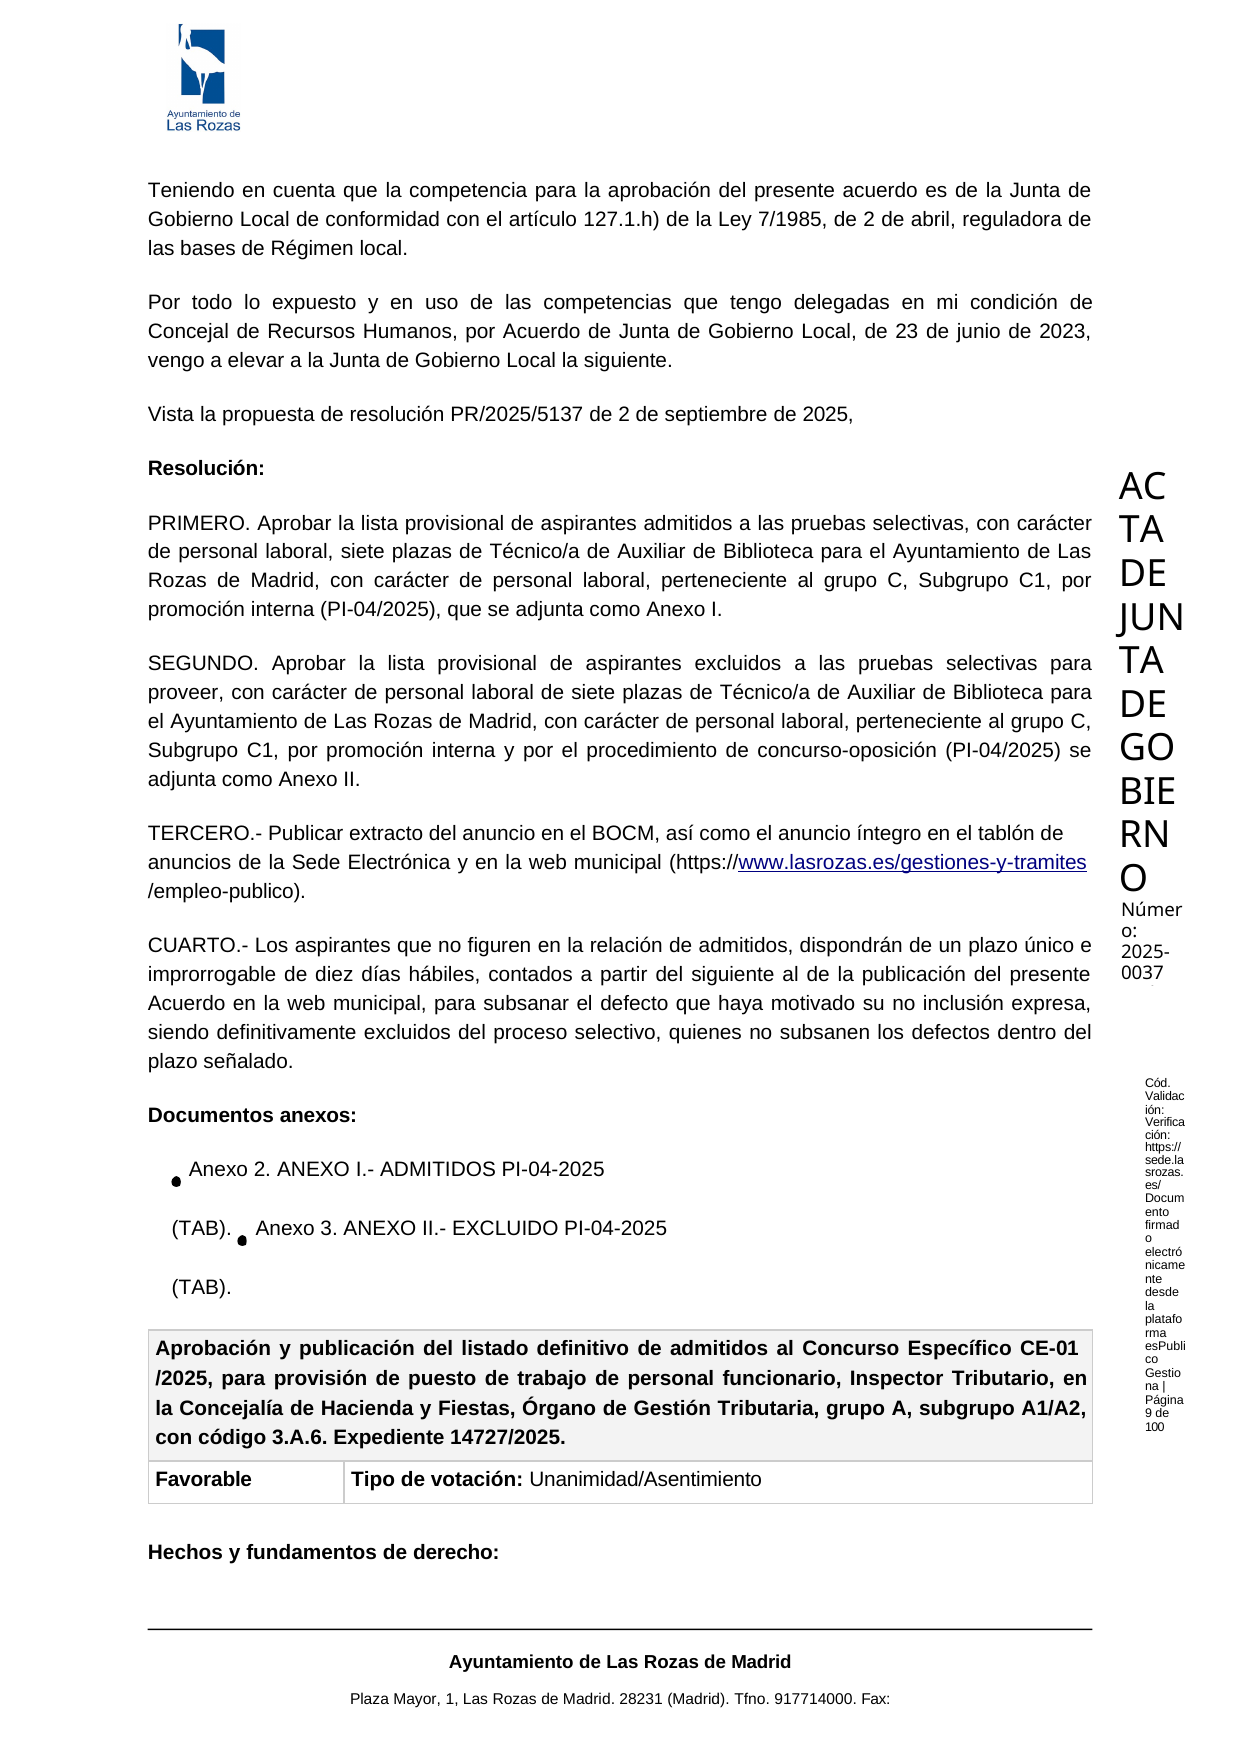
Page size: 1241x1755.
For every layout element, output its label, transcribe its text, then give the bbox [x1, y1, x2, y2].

text Por todo lo expuesto y en uso de las competencias que tengo delegadas en mi condición de Concejal de Recursos Humanos, por Acuerdo de Junta de Gobierno Local, de 23 de junio de 2023, vengo a elevar a la Junta de Gobierno Local la siguiente. [148, 290, 1093, 372]
table_cell Favorable [149, 1462, 343, 1502]
subtitle Hechos y fundamentos de derecho: [148, 1540, 1093, 1564]
text PRIMERO. Aprobar la lista provisional de aspirantes admitidos a las pruebas selectivas, con carácter de personal laboral, siete plazas de Técnico/a de Auxiliar de Biblioteca para el Ayuntamiento de Las Rozas de Madrid, con carácter de personal laboral, perteneciente al grupo C, Subgrupo C1, por promoción interna (PI-04/2025), que se adjunta como Anexo I. [148, 510, 1093, 621]
table_cell Tipo de votación: Unanimidad/Asentimiento [345, 1462, 1092, 1502]
text ACTA DE JUNTA DE GOBIERNO [1119, 464, 1185, 900]
text Cód. Validación: [1145, 1077, 1186, 1117]
text Teniendo en cuenta que la competencia para la aprobación del presente acuerdo es de la Junta de Gobierno Local de conformidad con el artículo 127.1.h) de la Ley 7/1985, de 2 de abril, reguladora de las bases de Régimen local. [148, 178, 1093, 260]
subtitle Resolución: [148, 456, 1093, 480]
text CUARTO.- Los aspirantes que no figuren en la relación de admitidos, dispondrán de un plazo único e improrrogable de diez días hábiles, contados a partir del siguiente al de la publicación del presente Acuerdo en la web municipal, para subsanar el defecto que haya motivado su no inclusión expresa, siendo definitivamente excluidos del proceso selectivo, quienes no subsanen los defectos dentro del plazo señalado. [148, 933, 1093, 1073]
subtitle Documentos anexos: [148, 1103, 1093, 1127]
text [1143, 1075, 1186, 1612]
text Número: 2025-0037 Fecha: 16/09/2025 [1121, 900, 1185, 985]
text TERCERO.- Publicar extracto del anuncio en el BOCM, así como el anuncio íntegro en el tablón de anuncios de la Sede Electrónica y en la web municipal (https://www.lasrozas.es/gestiones-y-tramites [148, 821, 1093, 874]
text Documento firmado electrónicamente desde la plataforma esPublico Gestiona | Página 9 de 100 [1145, 1192, 1186, 1434]
text Vista la propuesta de resolución PR/2025/5137 de 2 de septiembre de 2025, [148, 402, 1093, 426]
text /empleo-publico). [148, 879, 1093, 903]
text SEGUNDO. Aprobar la lista provisional de aspirantes excluidos a las pruebas selectivas para proveer, con carácter de personal laboral de siete plazas de Técnico/a de Auxiliar de Biblioteca para el Ayuntamiento de Las Rozas de Madrid, con carácter de personal laboral, perteneciente al grupo C, Subgrupo C1, por promoción interna y por el procedimiento de concurso-oposición (PI-04/2025) se adjunta como Anexo II. [148, 651, 1093, 791]
text Anexo 2. ANEXO I.- ADMITIDOS PI-04-2025 (TAB). Anexo 3. ANEXO II.- EXCLUIDO PI-04-2025 (TAB). [171, 1157, 669, 1299]
text Verificación: https://sede.lasrozas.es/ [1145, 1117, 1186, 1192]
table_header Aprobación y publicación del listado definitivo de admitidos al Concurso Específico CE-01 /2025, para provisión de puesto de trabajo de personal funcionario, Inspector Tributario, en la Concejalía de Hacienda y Fiestas, Órgano de Gestión Tributaria, grupo A, subgrupo A1/A2, con código 3.A.6. Expediente 14727/2025. [149, 1331, 1092, 1460]
